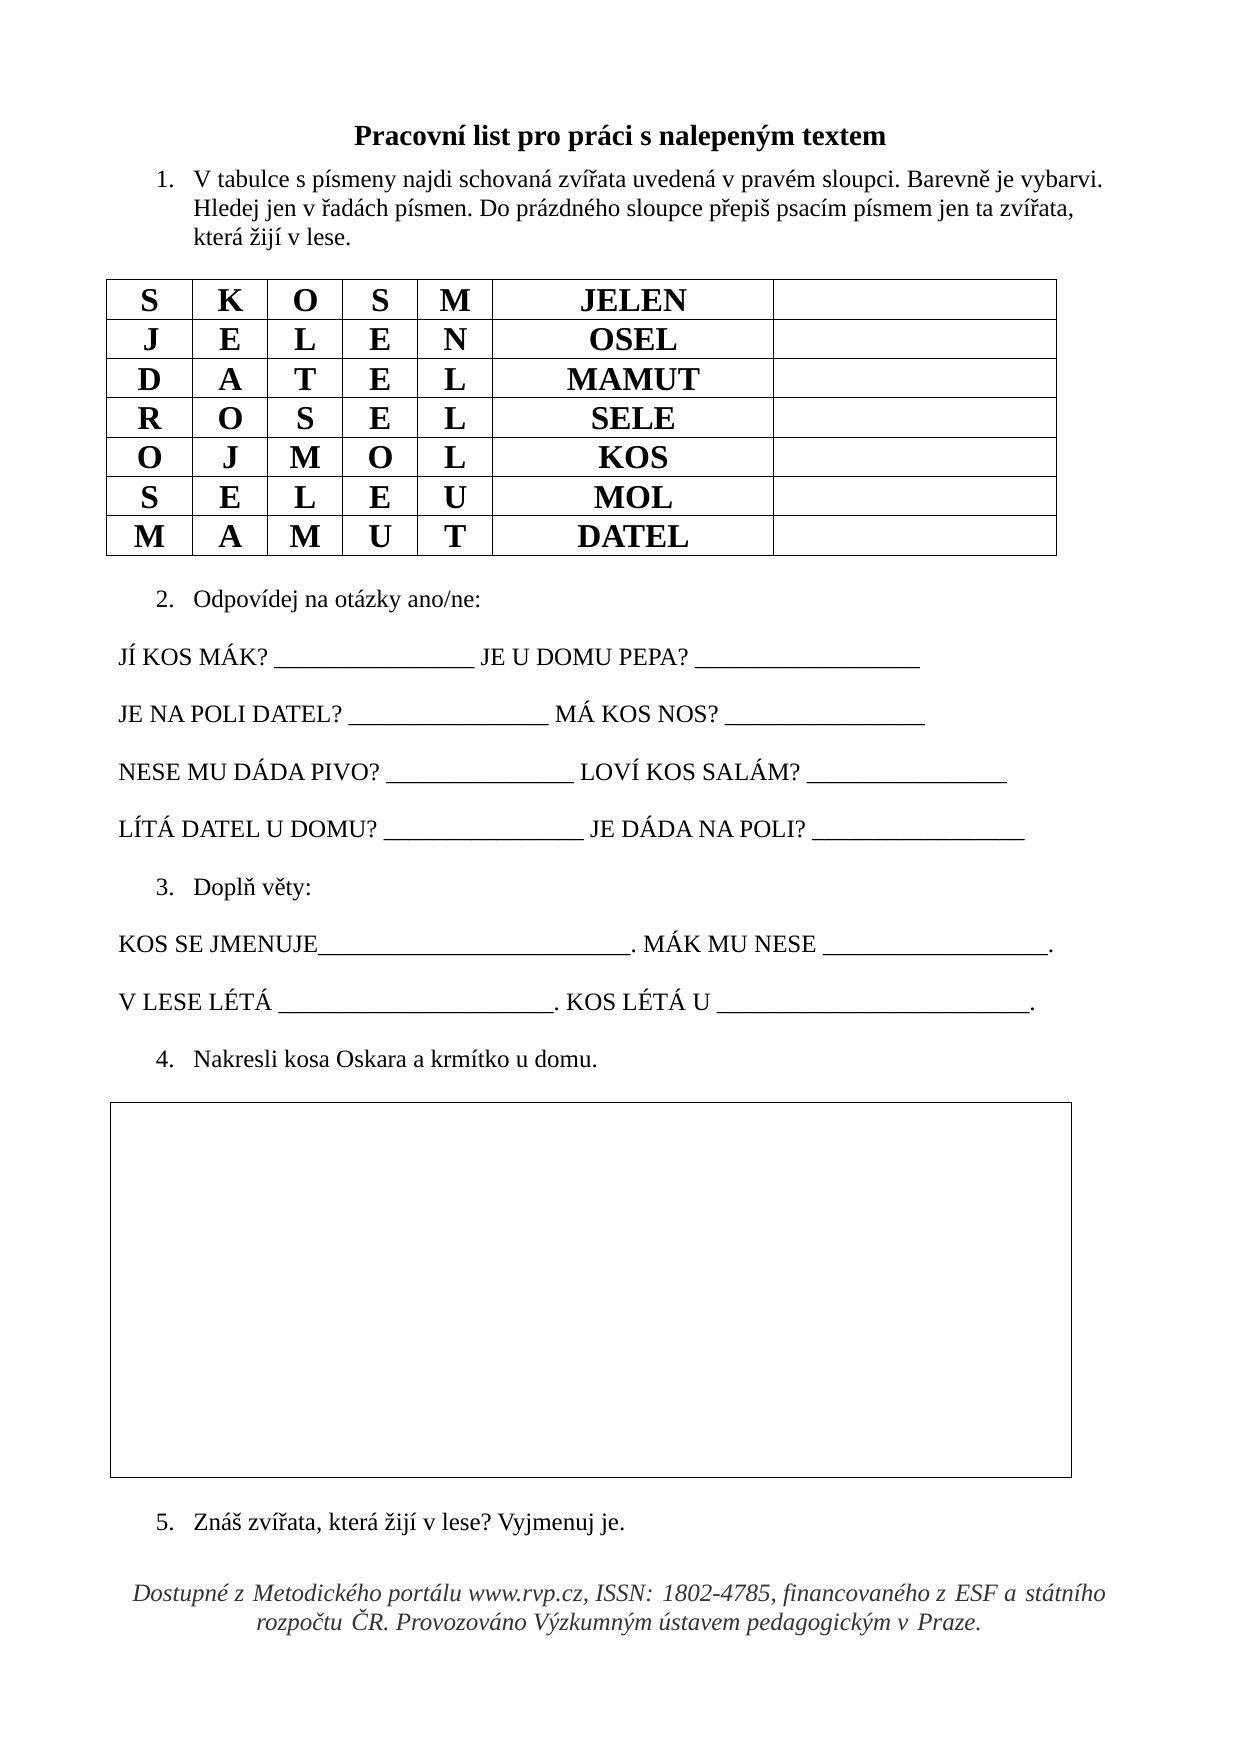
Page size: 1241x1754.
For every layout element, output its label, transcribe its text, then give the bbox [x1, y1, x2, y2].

table_cell E [193, 320, 267, 358]
table_cell O [107, 438, 192, 476]
table_cell L [268, 320, 342, 358]
table_cell [774, 398, 1056, 437]
text JE NA POLI DATEL? ________________ MÁ KOS NOS? ________________ [118, 699, 1122, 728]
table_header [111, 1103, 1071, 1477]
table_cell O [193, 398, 267, 437]
table_header O [268, 280, 342, 318]
table_cell N [418, 320, 492, 358]
table_header S [343, 280, 417, 318]
list Nakresli kosa Oskara a krmítko u domu. [156, 1044, 1122, 1073]
table_cell T [268, 359, 342, 397]
table_cell [774, 359, 1056, 397]
text KOS SE JMENUJE_________________________. MÁK MU NESE __________________. [118, 929, 1122, 958]
table_cell E [343, 398, 417, 437]
list V tabulce s písmeny najdi schovaná zvířata uvedená v pravém sloupci. Barevně je vybarvi. Hledej jen v řadách písmen. Do prázdného sloupce přepiš psacím písmem jen ta zvířata, která žijí v lese. [156, 164, 1122, 250]
table_cell [774, 438, 1056, 476]
table_cell [774, 477, 1056, 515]
table_cell MAMUT [493, 359, 773, 397]
text NESE MU DÁDA PIVO? _______________ LOVÍ KOS SALÁM? ________________ [118, 757, 1122, 786]
table_cell E [193, 477, 267, 515]
table_cell L [418, 359, 492, 397]
table_cell MOL [493, 477, 773, 515]
table_cell SELE [493, 398, 773, 437]
table_cell KOS [493, 438, 773, 476]
table_cell U [343, 516, 417, 555]
table_cell [774, 320, 1056, 358]
table_cell E [343, 477, 417, 515]
table_cell D [107, 359, 192, 397]
table_header JELEN [493, 280, 773, 318]
table_header [774, 280, 1056, 318]
text JÍ KOS MÁK? ________________ JE U DOMU PEPA? __________________ [118, 642, 1122, 671]
table_cell OSEL [493, 320, 773, 358]
list Znáš zvířata, která žijí v lese? Vyjmenuj je. [156, 1507, 1122, 1535]
table_cell L [418, 398, 492, 437]
table_cell E [343, 320, 417, 358]
table_cell A [193, 359, 267, 397]
table_cell R [107, 398, 192, 437]
table_cell U [418, 477, 492, 515]
table_cell T [418, 516, 492, 555]
table_cell L [418, 438, 492, 476]
table_cell E [343, 359, 417, 397]
table_cell J [107, 320, 192, 358]
text LÍTÁ DATEL U DOMU? ________________ JE DÁDA NA POLI? _________________ [118, 814, 1122, 843]
list Odpovídej na otázky ano/ne: [156, 584, 1122, 613]
table_cell O [343, 438, 417, 476]
table_cell S [107, 477, 192, 515]
table_cell L [268, 477, 342, 515]
text Pracovní list pro práci s nalepeným textem [118, 118, 1122, 152]
table_header S [107, 280, 192, 318]
table_cell M [107, 516, 192, 555]
table_cell [774, 516, 1056, 555]
table_cell S [268, 398, 342, 437]
table_cell A [193, 516, 267, 555]
list Doplň věty: [156, 872, 1122, 901]
table_cell J [193, 438, 267, 476]
table_cell M [268, 516, 342, 555]
table_header M [418, 280, 492, 318]
table_cell M [268, 438, 342, 476]
table_header K [193, 280, 267, 318]
table_cell DATEL [493, 516, 773, 555]
text V LESE LÉTÁ ______________________. KOS LÉTÁ U _________________________. [118, 987, 1122, 1016]
